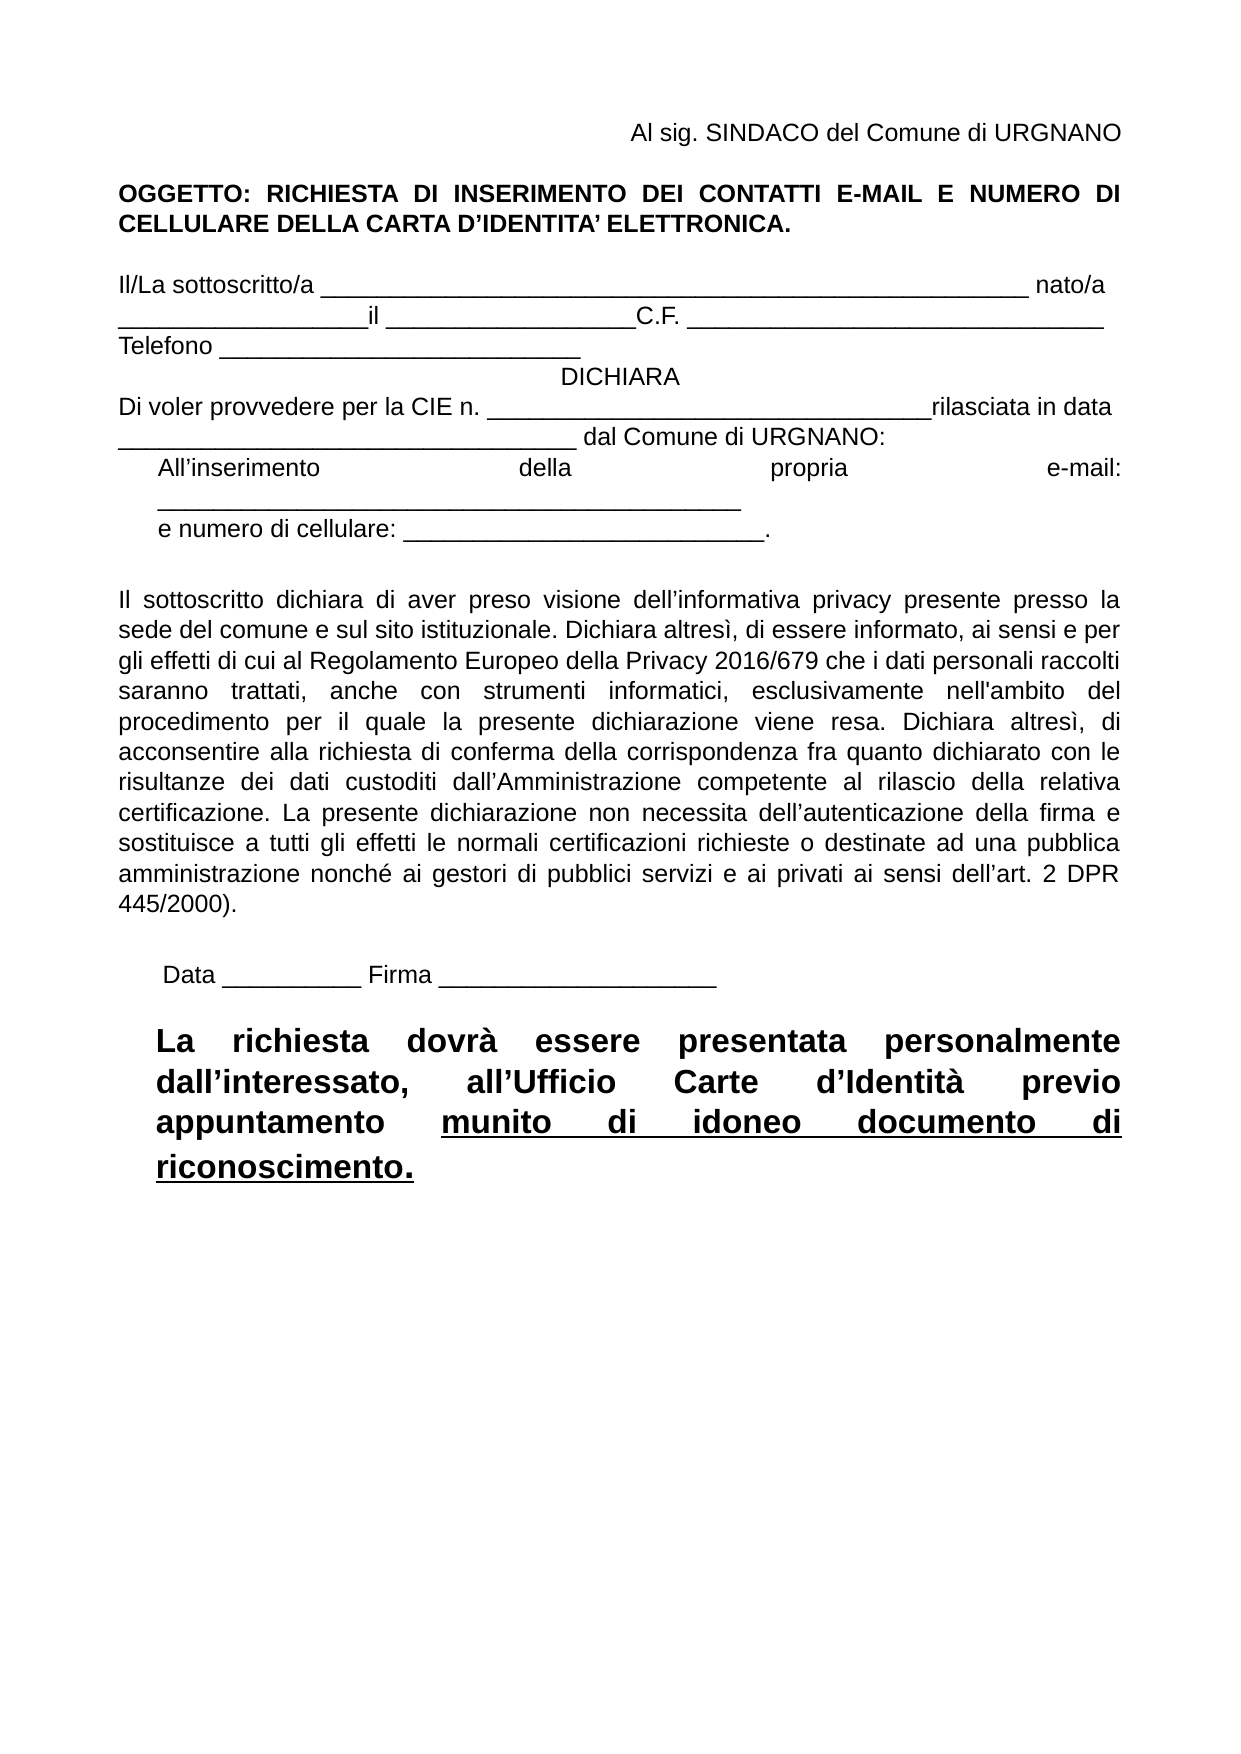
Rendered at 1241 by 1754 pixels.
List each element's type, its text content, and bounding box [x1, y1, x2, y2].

text e numero di cellulare: __________________________. [158, 513, 1122, 542]
text Il/La sottoscritto/a ___________________________________________________ nato/a __________________il __________________C.F. ______________________________ Telefono __________________________ [118, 270, 1122, 360]
text Al sig. SINDACO del Comune di URGNANO [118, 118, 1122, 147]
text DICHIARA [118, 361, 1122, 390]
text All’inserimento della propria e-mail: __________________________________________ [158, 453, 1122, 512]
text Il sottoscritto dichiara di aver preso visione dell’informativa privacy presente presso la sede del comune e sul sito istituzionale. Dichiara altresì, di essere informato, ai sensi e per gli effetti di cui al Regolamento Europeo della Privacy 2016/679 che i dati personali raccolti saranno trattati, anche con strumenti informatici, esclusivamente nell'ambito del procedimento per il quale la presente dichiarazione viene resa. Dichiara altresì, di acconsentire alla richiesta di conferma della corrispondenza fra quanto dichiarato con le risultanze dei dati custoditi dall’Amministrazione competente al rilascio della relativa certificazione. La presente dichiarazione non necessita dell’autenticazione della firma e sostituisce a tutti gli effetti le normali certificazioni richieste o destinate ad una pubblica amministrazione nonché ai gestori di pubblici servizi e ai privati ai sensi dell’art. 2 DPR 445/2000). [118, 585, 1122, 918]
text La richiesta dovrà essere presentata personalmente dall’interessato, all’Ufficio Carte d’Identità previo appuntamento munito di idoneo documento di riconoscimento. [156, 1021, 1122, 1187]
text Di voler provvedere per la CIE n. ________________________________rilasciata in data _________________________________ dal Comune di URGNANO: [118, 392, 1122, 451]
text Data __________ Firma ____________________ [156, 960, 1122, 989]
text OGGETTO: RICHIESTA DI INSERIMENTO DEI CONTATTI E-MAIL E NUMERO DI CELLULARE DELLA CARTA D’IDENTITA’ ELETTRONICA. [118, 179, 1122, 238]
